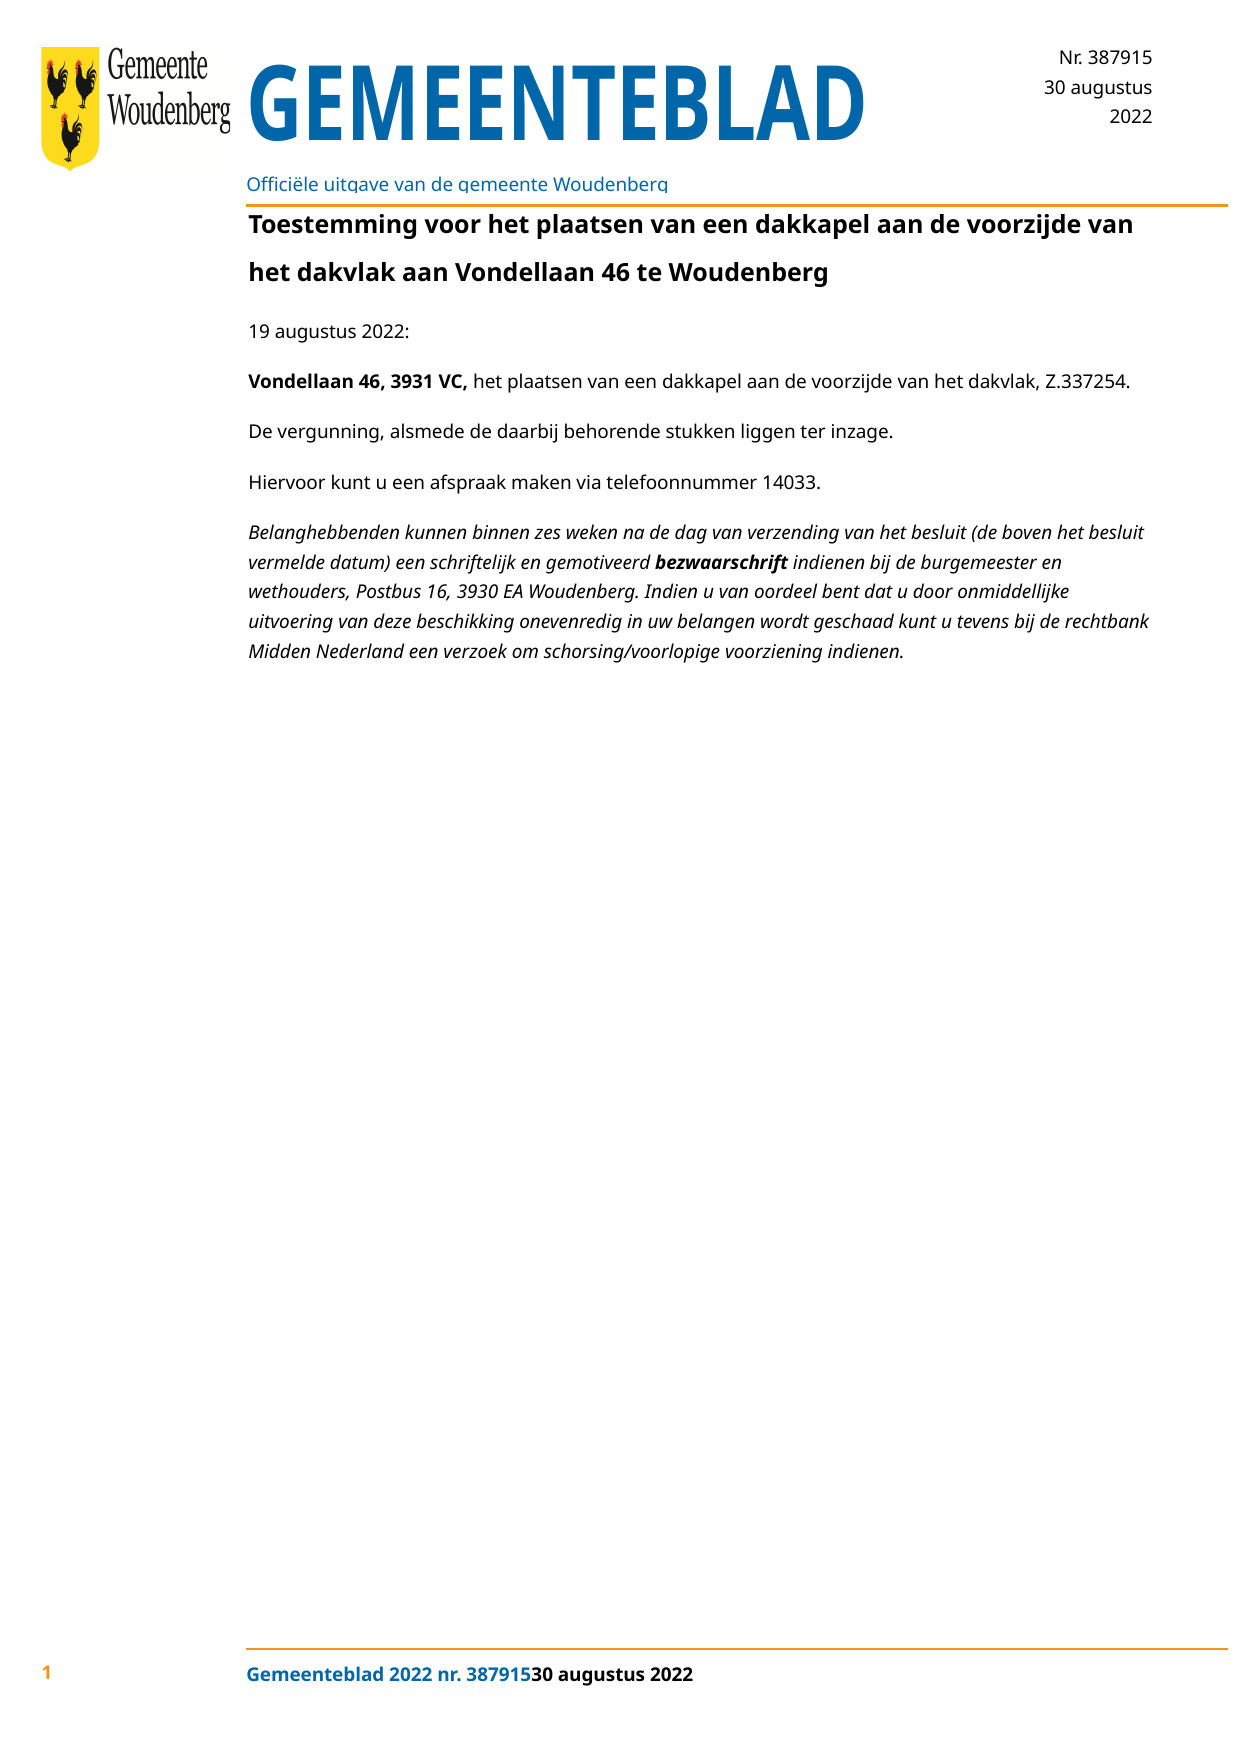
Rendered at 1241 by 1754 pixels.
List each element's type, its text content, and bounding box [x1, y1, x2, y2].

text Vondellaan 46, 3931 VC, het plaatsen van een dakkapel aan de voorzijde van het dakvlak, Z.337254. [248, 368, 1152, 394]
text Toestemming voor het plaatsen van een dakkapel aan de voorzijde van het dakvlak aan Vondellaan 46 te Woudenberg [248, 207, 1152, 288]
text Belanghebbenden kunnen binnen zes weken na de dag van verzending van het besluit (de boven het besluit vermelde datum) een schriftelijk en gemotiveerd bezwaarschrift indienen bij de burgemeester en wethouders, Postbus 16, 3930 EA Woudenberg. Indien u van oordeel bent dat u door onmiddellijke uitvoering van deze beschikking onevenredig in uw belangen wordt geschaad kunt u tevens bij de rechtbank Midden Nederland een verzoek om schorsing/voorlopige voorziening indienen. [248, 519, 1152, 664]
text 19 augustus 2022: [248, 318, 1152, 344]
text De vergunning, alsmede de daarbij behorende stukken liggen ter inzage. [248, 419, 1152, 444]
picture [41, 47, 231, 172]
text Hiervoor kunt u een afspraak maken via telefoonnummer 14033. [248, 469, 1152, 495]
